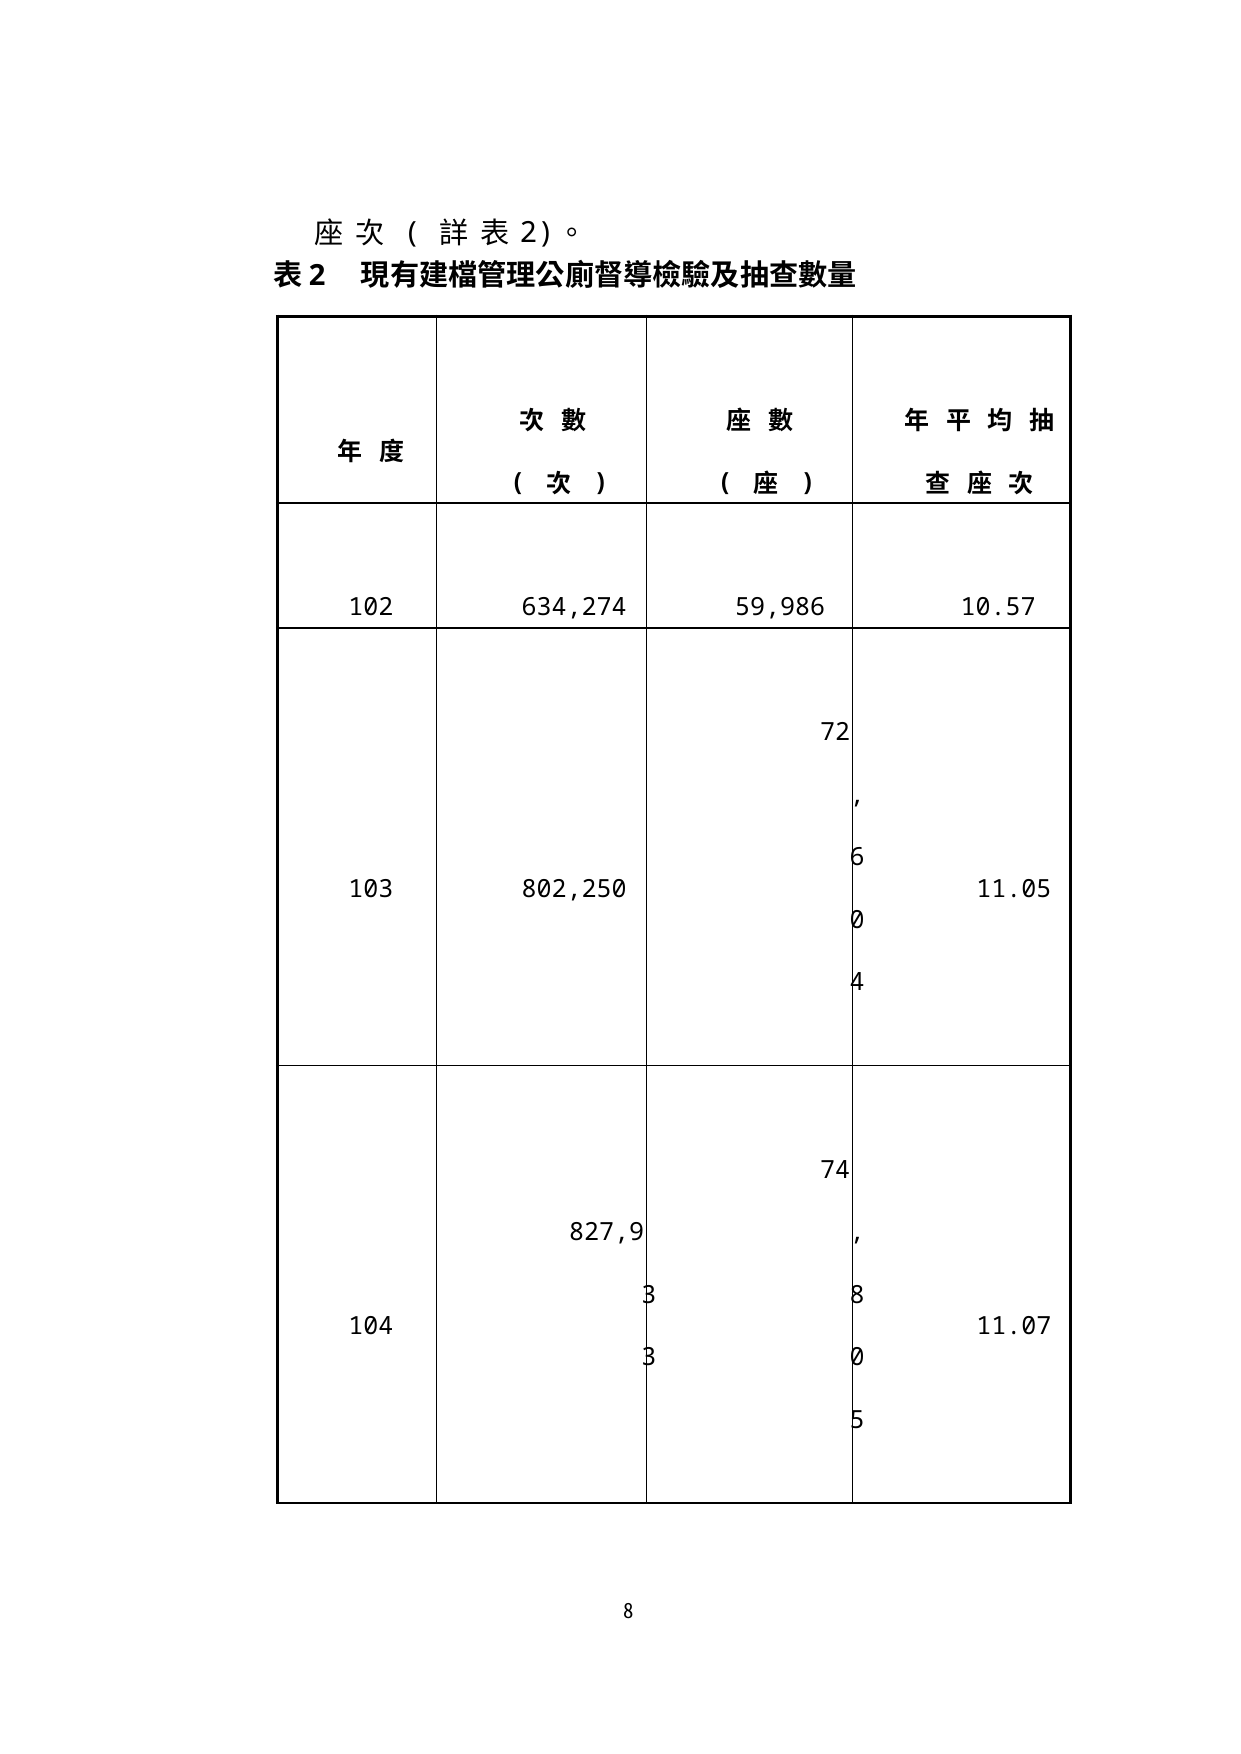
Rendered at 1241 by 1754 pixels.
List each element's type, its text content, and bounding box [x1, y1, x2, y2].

table_cell 103 [279, 629, 436, 1064]
table_header 座數(座) [647, 318, 852, 502]
table_cell 104 [279, 1066, 436, 1502]
table_cell 802,250 [437, 629, 646, 1064]
table_cell 634,274 [437, 504, 646, 627]
table_cell 11.07 [853, 1066, 1069, 1502]
table_cell 827,933 [437, 1066, 646, 1502]
table_cell 72,604 [647, 629, 852, 1064]
text 表2 現有建檔管理公廁督導檢驗及抽查數量 [241, 252, 1131, 294]
table_header 年平均抽查座次 [853, 318, 1069, 502]
table_header 次數(次) [437, 318, 646, 502]
table_cell 10.57 [853, 504, 1069, 627]
table_cell 11.05 [853, 629, 1069, 1064]
table_cell 59,986 [647, 504, 852, 627]
table_cell 102 [279, 504, 436, 627]
table_cell 74,805 [647, 1066, 852, 1502]
table_header 年度 [279, 318, 436, 502]
text 座次(詳表2)。 [271, 189, 1058, 252]
